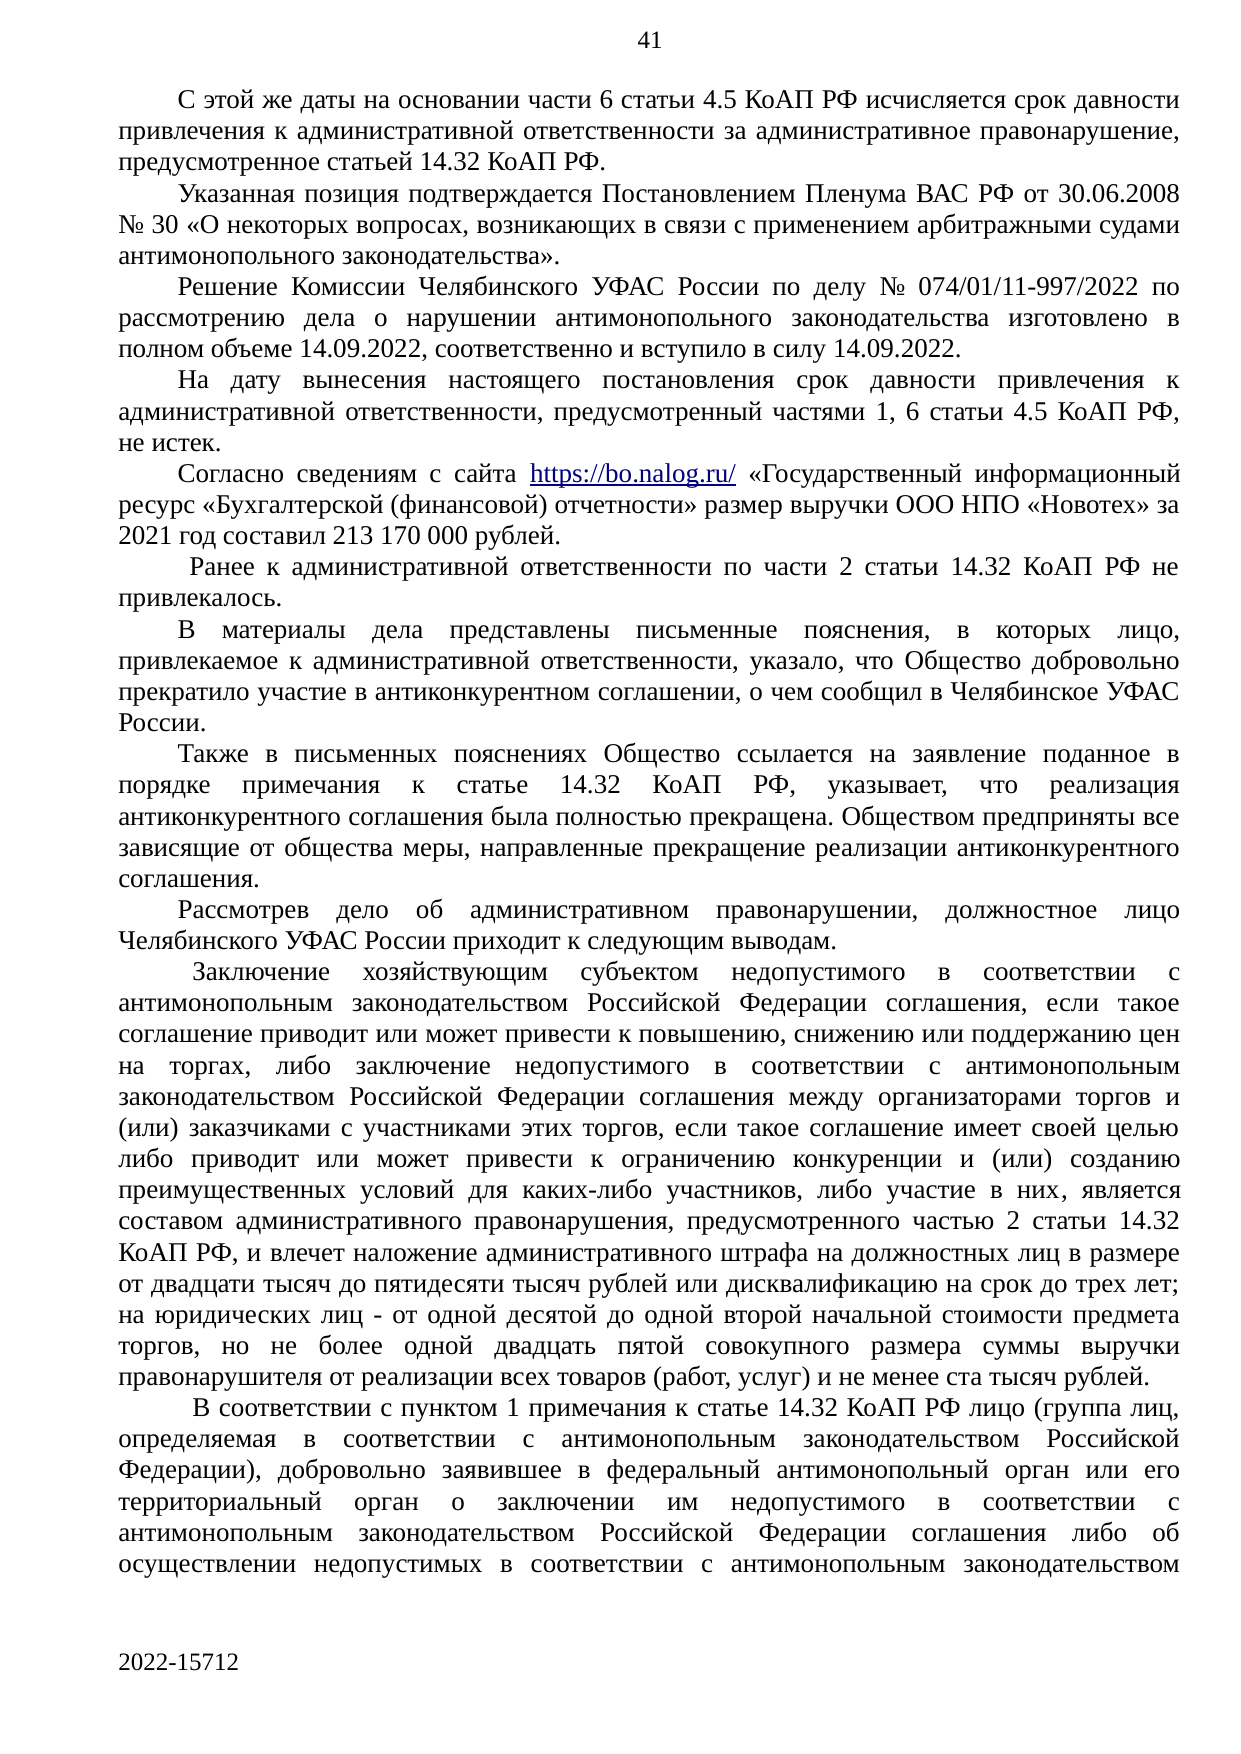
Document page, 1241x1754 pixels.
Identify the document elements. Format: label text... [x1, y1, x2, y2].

text Согласно сведениям с сайта https://bo.nalog.ru/ «Государственный информационный ресурс «Бухгалтерской (финансовой) отчетности» размер выручки ООО НПО «Новотех» за 2021 год составил 213 170 000 рублей. [118, 457, 1181, 550]
text Ранее к административной ответственности по части 2 статьи 14.32 КоАП РФ не привлекалось. [118, 550, 1181, 613]
text С этой же даты на основании части 6 статьи 4.5 КоАП РФ исчисляется срок давности привлечения к административной ответственности за административное правонарушение, предусмотренное статьей 14.32 КоАП РФ. [118, 83, 1181, 177]
text Заключение хозяйствующим субъектом недопустимого в соответствии с антимонопольным законодательством Российской Федерации соглашения, если такое соглашение приводит или может привести к повышению, снижению или поддержанию цен на торгах, либо заключение недопустимого в соответствии с антимонопольным законодательством Российской Федерации соглашения между организаторами торгов и (или) заказчиками с участниками этих торгов, если такое соглашение имеет своей целью либо приводит или может привести к ограничению конкуренции и (или) созданию преимущественных условий для каких-либо участников, либо участие в них, является составом административного правонарушения, предусмотренного частью 2 статьи 14.32 КоАП РФ, и влечет наложение административного штрафа на должностных лиц в размере от двадцати тысяч до пятидесяти тысяч рублей или дисквалификацию на срок до трех лет; на юридических лиц - от одной десятой до одной второй начальной стоимости предмета торгов, но не более одной двадцать пятой совокупного размера суммы выручки правонарушителя от реализации всех товаров (работ, услуг) и не менее ста тысяч рублей. [118, 955, 1181, 1391]
text На дату вынесения настоящего постановления срок давности привлечения к административной ответственности, предусмотренный частями 1, 6 статьи 4.5 КоАП РФ, не истек. [118, 363, 1181, 457]
text Решение Комиссии Челябинского УФАС России по делу № 074/01/11-997/2022 по рассмотрению дела о нарушении антимонопольного законодательства изготовлено в полном объеме 14.09.2022, соответственно и вступило в силу 14.09.2022. [118, 270, 1181, 363]
text Также в письменных пояснениях Общество ссылается на заявление поданное в порядке примечания к статье 14.32 КоАП РФ, указывает, что реализация антиконкурентного соглашения была полностью прекращена. Обществом предприняты все зависящие от общества меры, направленные прекращение реализации антиконкурентного соглашения. [118, 737, 1181, 893]
text В соответствии с пунктом 1 примечания к статье 14.32 КоАП РФ лицо (группа лиц, определяемая в соответствии с антимонопольным законодательством Российской Федерации), добровольно заявившее в федеральный антимонопольный орган или его территориальный орган о заключении им недопустимого в соответствии с антимонопольным законодательством Российской Федерации соглашения либо об осуществлении недопустимых в соответствии с антимонопольным законодательством [118, 1391, 1181, 1578]
text В материалы дела представлены письменные пояснения, в которых лицо, привлекаемое к административной ответственности, указало, что Общество добровольно прекратило участие в антиконкурентном соглашении, о чем сообщил в Челябинское УФАС России. [118, 613, 1181, 737]
text Указанная позиция подтверждается Постановлением Пленума ВАС РФ от 30.06.2008 № 30 «О некоторых вопросах, возникающих в связи с применением арбитражными судами антимонопольного законодательства». [118, 177, 1181, 270]
text Рассмотрев дело об административном правонарушении, должностное лицо Челябинского УФАС России приходит к следующим выводам. [118, 893, 1181, 955]
